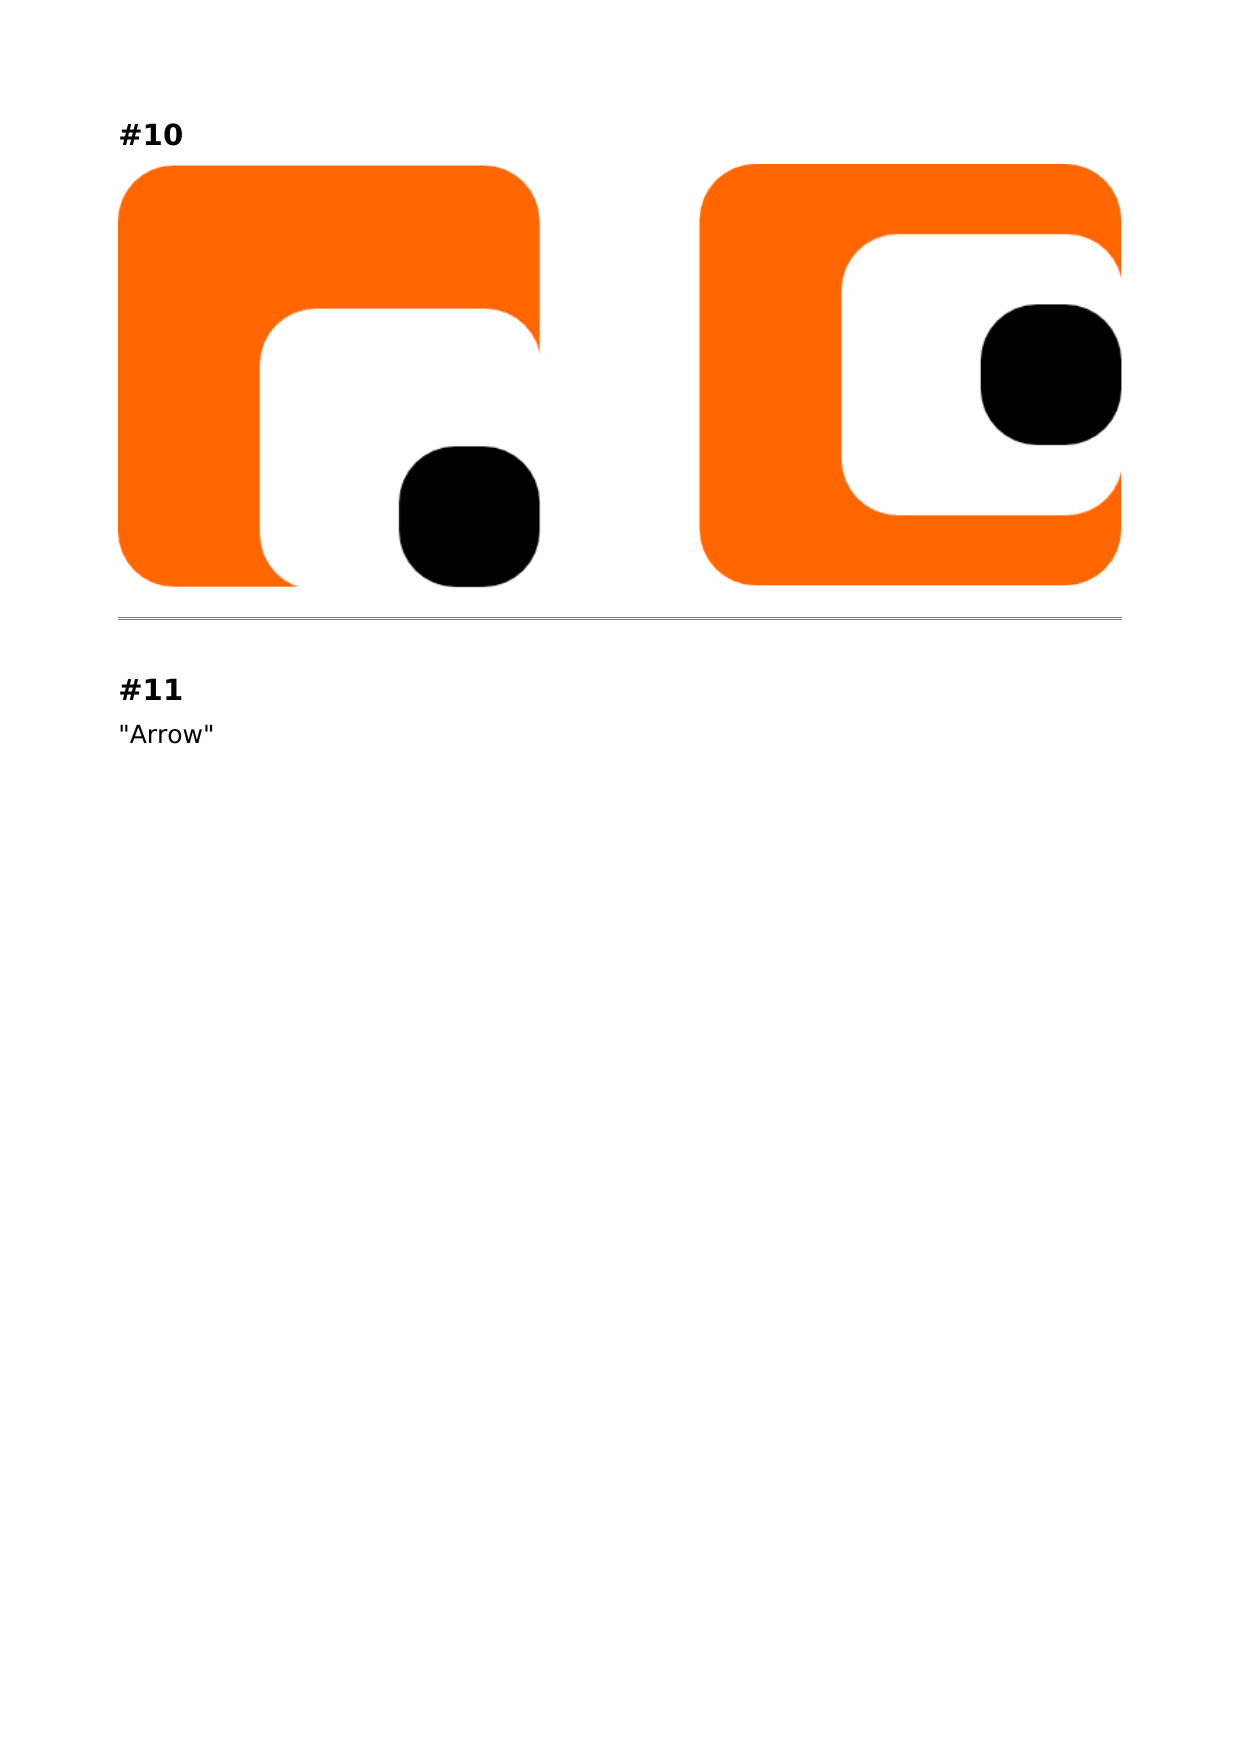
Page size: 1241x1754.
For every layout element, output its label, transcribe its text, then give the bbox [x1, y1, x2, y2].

subtitle #10 [118, 118, 1122, 152]
text "Arrow" [118, 720, 1122, 749]
picture [118, 164, 1123, 590]
subtitle #11 [118, 674, 1122, 708]
